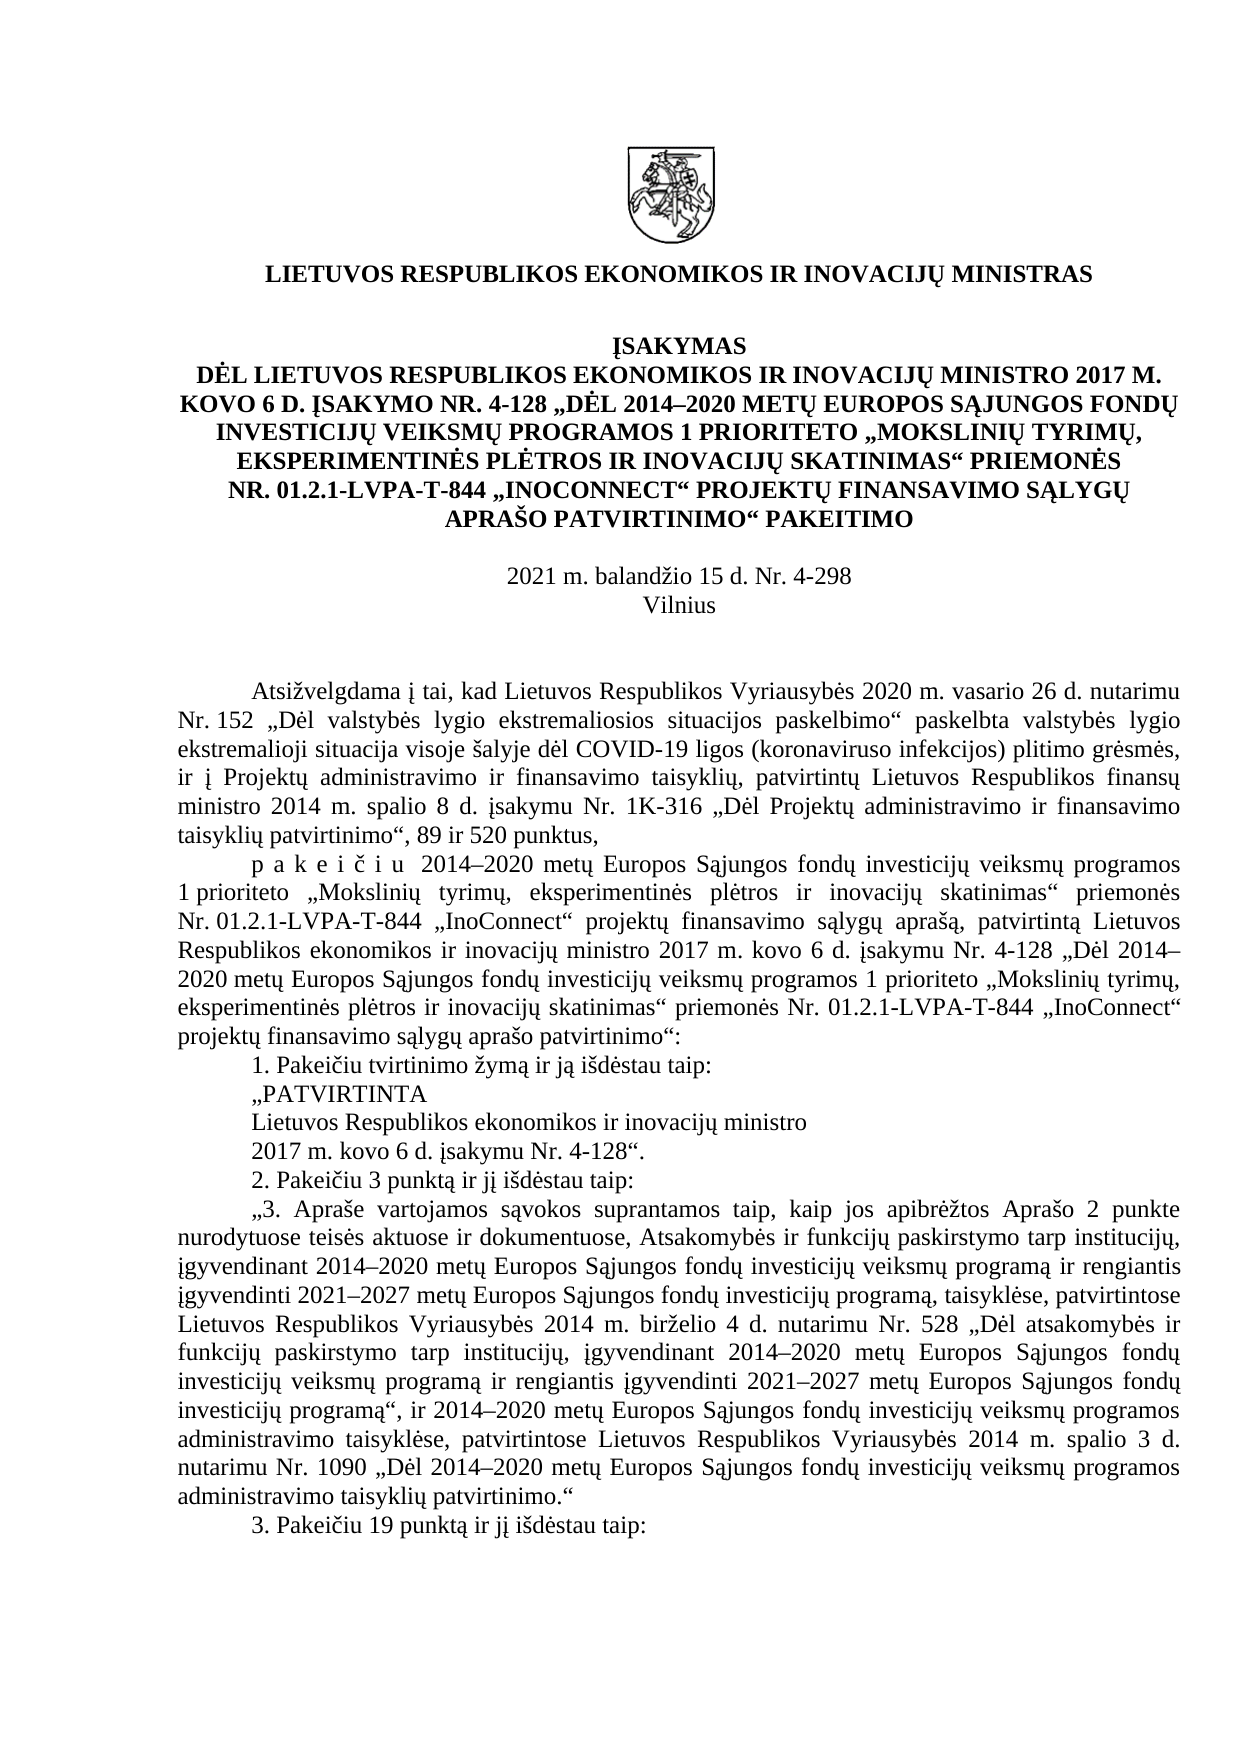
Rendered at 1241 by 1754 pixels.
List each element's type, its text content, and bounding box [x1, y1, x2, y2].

text „PATVIRTINTA [236, 1079, 1181, 1107]
text DĖL LIETUVOS RESPUBLIKOS ekonomikos ir inovacijų MINISTRO 2017 M. kovo 6 D. ĮSAKYMO NR. 4-128 „dėl 2014–2020 metų europos sąjungos fondų investicijų veiksmų programos 1 prioriteto „mokslinių tyrimų, eksperimentinės plėtros ir inovacijų skatinimas“ priemonės Nr. 01.2.1-LVPA-T-844 „INOconnect“ projektų finansavimo sąlygų aprašo patvirtinimo“ PAKEITIMO [177, 360, 1181, 532]
text ĮSAKYMAS [177, 331, 1181, 360]
text Atsižvelgdama į tai, kad Lietuvos Respublikos Vyriausybės 2020 m. vasario 26 d. nutarimu Nr. 152 „Dėl valstybės lygio ekstremaliosios situacijos paskelbimo“ paskelbta valstybės lygio ekstremalioji situacija visoje šalyje dėl COVID-19 ligos (koronaviruso infekcijos) plitimo grėsmės, ir į Projektų administravimo ir finansavimo taisyklių, patvirtintų Lietuvos Respublikos finansų ministro 2014 m. spalio 8 d. įsakymu Nr. 1K-316 „Dėl Projektų administravimo ir finansavimo taisyklių patvirtinimo“, 89 ir 520 punktus, [177, 676, 1181, 849]
text p a k e i č i u 2014–2020 metų Europos Sąjungos fondų investicijų veiksmų programos 1 prioriteto „Mokslinių tyrimų, eksperimentinės plėtros ir inovacijų skatinimas“ priemonės Nr. 01.2.1-LVPA-T-844 „InoConnect“ projektų finansavimo sąlygų aprašą, patvirtintą Lietuvos Respublikos ekonomikos ir inovacijų ministro 2017 m. kovo 6 d. įsakymu Nr. 4-128 „Dėl 2014–2020 metų Europos Sąjungos fondų investicijų veiksmų programos 1 prioriteto „Mokslinių tyrimų, eksperimentinės plėtros ir inovacijų skatinimas“ priemonės Nr. 01.2.1-LVPA-T-844 „InoConnect“ projektų finansavimo sąlygų aprašo patvirtinimo“: [177, 849, 1181, 1050]
text 1. Pakeičiu tvirtinimo žymą ir ją išdėstau taip: [177, 1050, 1181, 1079]
text 2021 m. balandžio 15 d. Nr. 4-298 [177, 561, 1181, 590]
text 2017 m. kovo 6 d. įsakymu Nr. 4-128“. [236, 1136, 1181, 1165]
text Vilnius [177, 590, 1181, 619]
text 2. Pakeičiu 3 punktą ir jį išdėstau taip: [236, 1165, 1181, 1194]
text „3. Apraše vartojamos sąvokos suprantamos taip, kaip jos apibrėžtos Aprašo 2 punkte nurodytuose teisės aktuose ir dokumentuose, Atsakomybės ir funkcijų paskirstymo tarp institucijų, įgyvendinant 2014–2020 metų Europos Sąjungos fondų investicijų veiksmų programą ir rengiantis įgyvendinti 2021–2027 metų Europos Sąjungos fondų investicijų programą, taisyklėse, patvirtintose Lietuvos Respublikos Vyriausybės 2014 m. birželio 4 d. nutarimu Nr. 528 „Dėl atsakomybės ir funkcijų paskirstymo tarp institucijų, įgyvendinant 2014–2020 metų Europos Sąjungos fondų investicijų veiksmų programą ir rengiantis įgyvendinti 2021–2027 metų Europos Sąjungos fondų investicijų programą“, ir 2014–2020 metų Europos Sąjungos fondų investicijų veiksmų programos administravimo taisyklėse, patvirtintose Lietuvos Respublikos Vyriausybės 2014 m. spalio 3 d. nutarimu Nr. 1090 „Dėl 2014–2020 metų Europos Sąjungos fondų investicijų veiksmų programos administravimo taisyklių patvirtinimo.“ [177, 1194, 1181, 1510]
text 3. Pakeičiu 19 punktą ir jį išdėstau taip: [177, 1510, 1181, 1539]
text LIETUVOS RESPUBLIKOS EKONOMIKOS IR INOVACIJŲ MINISTRAS [177, 259, 1181, 288]
text Lietuvos Respublikos ekonomikos ir inovacijų ministro [236, 1107, 1181, 1136]
